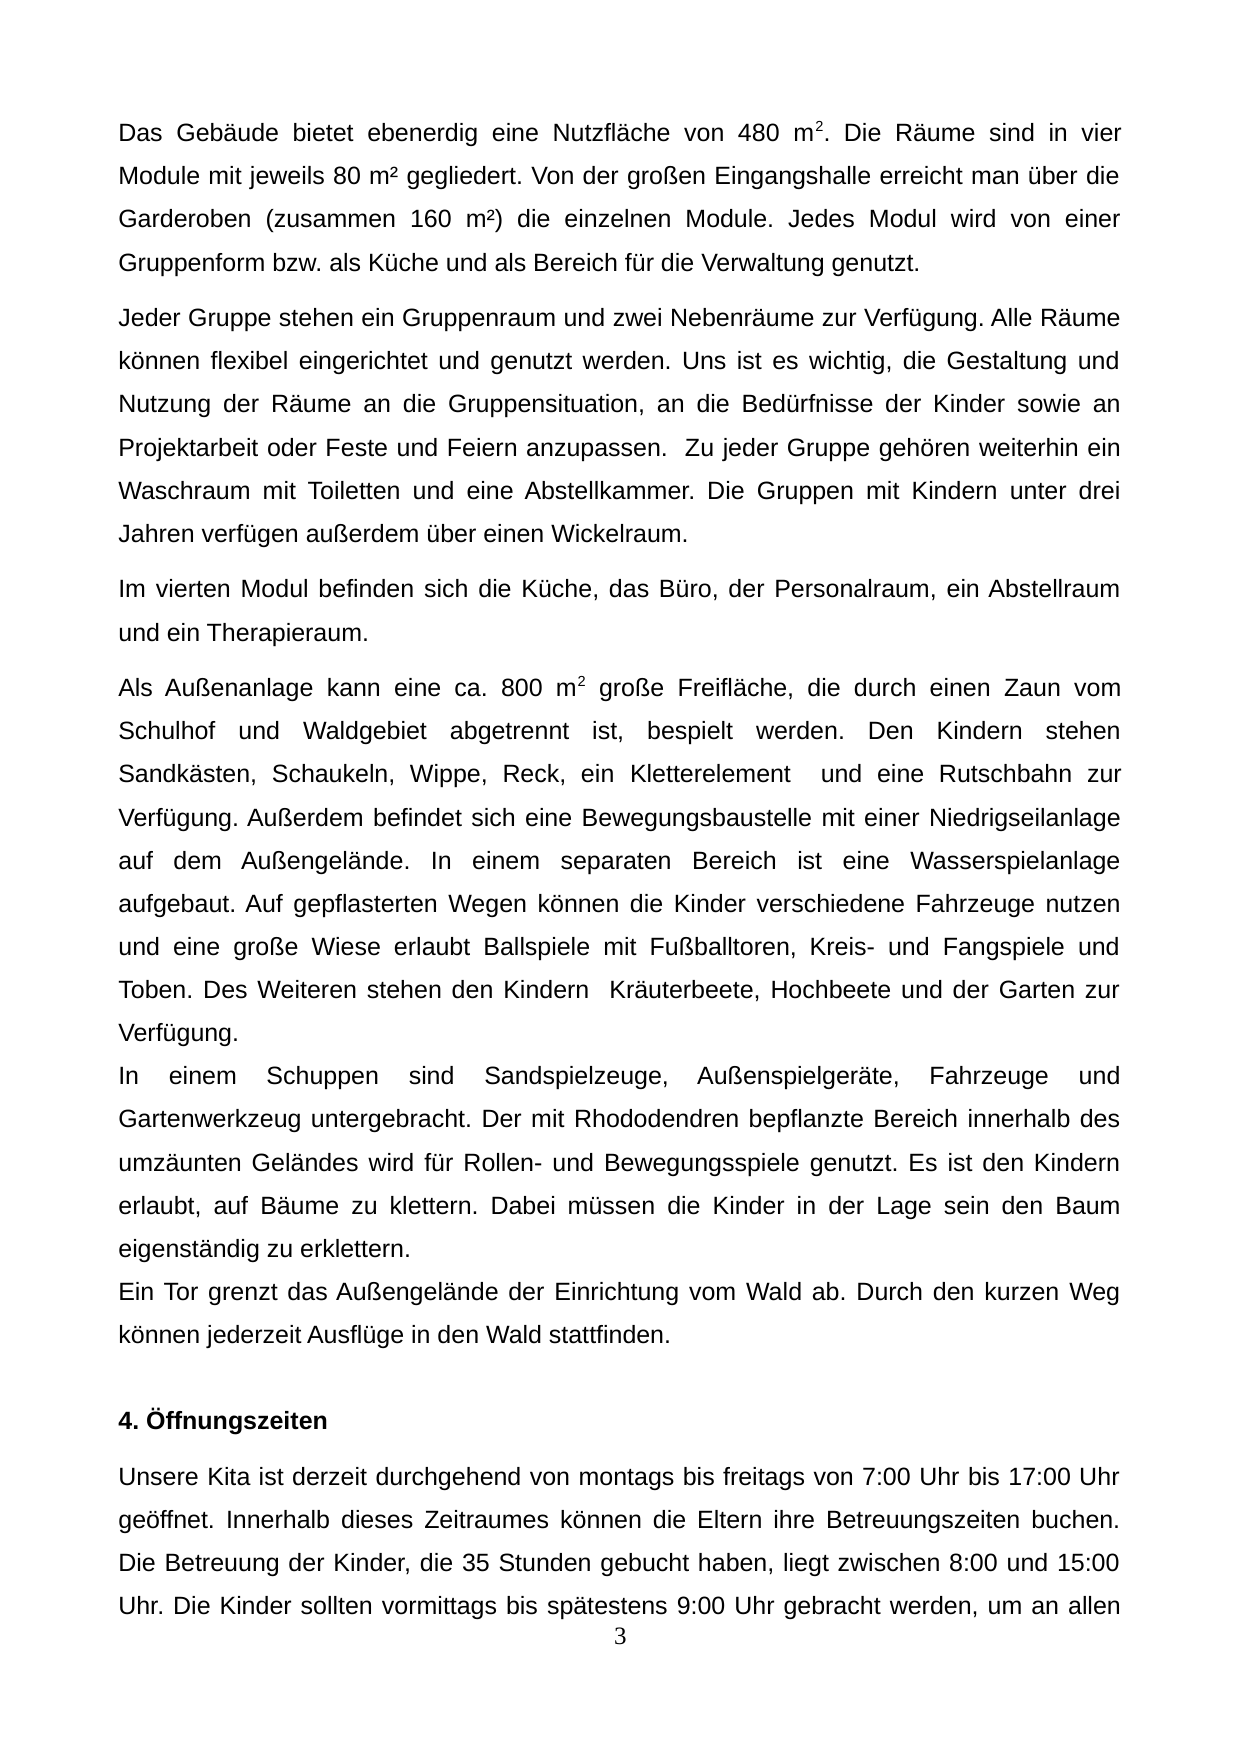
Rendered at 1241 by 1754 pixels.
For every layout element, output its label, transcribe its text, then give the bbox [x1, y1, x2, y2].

text Das Gebäude bietet ebenerdig eine Nutzfläche von 480 m2. Die Räume sind in vier Module mit jeweils 80 m² gegliedert. Von der großen Eingangshalle erreicht man über die Garderoben (zusammen 160 m²) die einzelnen Module. Jedes Modul wird von einer Gruppenform bzw. als Küche und als Bereich für die Verwaltung genutzt. [118, 118, 1122, 276]
text Unsere Kita ist derzeit durchgehend von montags bis freitags von 7:00 Uhr bis 17:00 Uhr geöffnet. Innerhalb dieses Zeitraumes können die Eltern ihre Betreuungszeiten buchen. Die Betreuung der Kinder, die 35 Stunden gebucht haben, liegt zwischen 8:00 und 15:00 Uhr. Die Kinder sollten vormittags bis spätestens 9:00 Uhr gebracht werden, um an allen [118, 1462, 1122, 1620]
text Im vierten Modul befinden sich die Küche, das Büro, der Personalraum, ein Abstellraum und ein Therapieraum. [118, 574, 1122, 646]
text Als Außenanlage kann eine ca. 800 m2 große Freifläche, die durch einen Zaun vom Schulhof und Waldgebiet abgetrennt ist, bespielt werden. Den Kindern stehen Sandkästen, Schaukeln, Wippe, Reck, ein Kletterelement und eine Rutschbahn zur Verfügung. Außerdem befindet sich eine Bewegungsbaustelle mit einer Niedrigseilanlage auf dem Außengelände. In einem separaten Bereich ist eine Wasserspielanlage aufgebaut. Auf gepflasterten Wegen können die Kinder verschiedene Fahrzeuge nutzen und eine große Wiese erlaubt Ballspiele mit Fußballtoren, Kreis- und Fangspiele und Toben. Des Weiteren stehen den Kindern Kräuterbeete, Hochbeete und der Garten zur Verfügung. [118, 673, 1122, 1047]
text In einem Schuppen sind Sandspielzeuge, Außenspielgeräte, Fahrzeuge und Gartenwerkzeug untergebracht. Der mit Rhododendren bepflanzte Bereich innerhalb des umzäunten Geländes wird für Rollen- und Bewegungsspiele genutzt. Es ist den Kindern erlaubt, auf Bäume zu klettern. Dabei müssen die Kinder in der Lage sein den Baum eigenständig zu erklettern. [118, 1061, 1122, 1262]
text 4. Öffnungszeiten [118, 1406, 1122, 1435]
text Ein Tor grenzt das Außengelände der Einrichtung vom Wald ab. Durch den kurzen Weg können jederzeit Ausflüge in den Wald stattfinden. [118, 1277, 1122, 1349]
text Jeder Gruppe stehen ein Gruppenraum und zwei Nebenräume zur Verfügung. Alle Räume können flexibel eingerichtet und genutzt werden. Uns ist es wichtig, die Gestaltung und Nutzung der Räume an die Gruppensituation, an die Bedürfnisse der Kinder sowie an Projektarbeit oder Feste und Feiern anzupassen. Zu jeder Gruppe gehören weiterhin ein Waschraum mit Toiletten und eine Abstellkammer. Die Gruppen mit Kindern unter drei Jahren verfügen außerdem über einen Wickelraum. [118, 303, 1122, 547]
